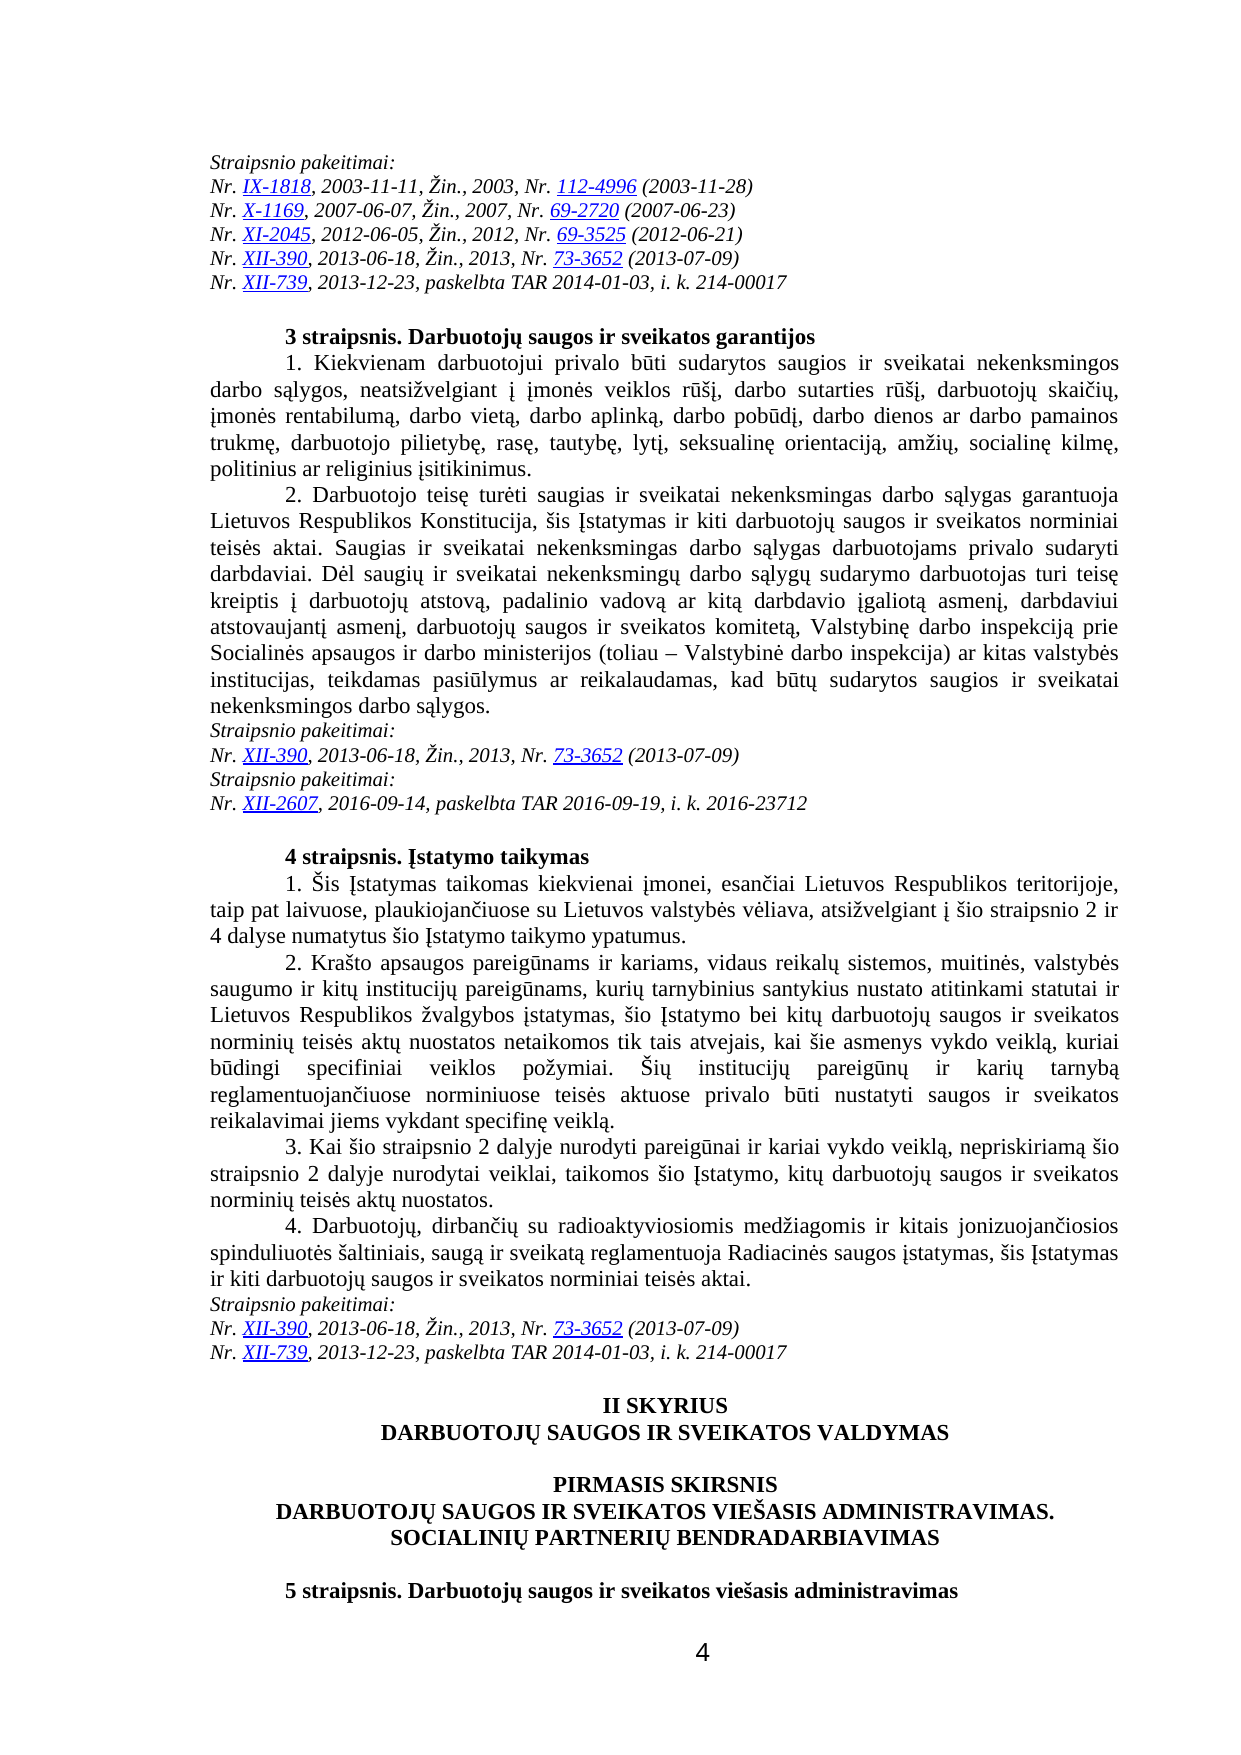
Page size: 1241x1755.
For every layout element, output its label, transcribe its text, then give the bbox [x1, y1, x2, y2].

text Straipsnio pakeitimai: [210, 767, 1120, 791]
text PIRMASIS SKIRSNIS [210, 1471, 1120, 1498]
text 5 straipsnis. Darbuotojų saugos ir sveikatos viešasis administravimas [210, 1577, 1120, 1603]
text Nr. XII-390, 2013-06-18, Žin., 2013, Nr. 73-3652 (2013-07-09) [210, 246, 1120, 270]
text Straipsnio pakeitimai: [210, 150, 1120, 174]
text DARBUOTOJŲ SAUGOS IR SVEIKATOS VALDYMAS [210, 1419, 1120, 1445]
text 3. Kai šio straipsnio 2 dalyje nurodyti pareigūnai ir kariai vykdo veiklą, nepriskiriamą šio straipsnio 2 dalyje nurodytai veiklai, taikomos šio Įstatymo, kitų darbuotojų saugos ir sveikatos norminių teisės aktų nuostatos. [210, 1133, 1120, 1212]
text Nr. X-1169, 2007-06-07, Žin., 2007, Nr. 69-2720 (2007-06-23) [210, 198, 1120, 222]
text Nr. XII-739, 2013-12-23, paskelbta TAR 2014-01-03, i. k. 214-00017 [210, 1339, 1120, 1364]
text Nr. XII-390, 2013-06-18, Žin., 2013, Nr. 73-3652 (2013-07-09) [210, 742, 1120, 767]
text 1. Šis Įstatymas taikomas kiekvienai įmonei, esančiai Lietuvos Respublikos teritorijoje, taip pat laivuose, plaukiojančiuose su Lietuvos valstybės vėliava, atsižvelgiant į šio straipsnio 2 ir 4 dalyse numatytus šio Įstatymo taikymo ypatumus. [210, 870, 1120, 949]
text Straipsnio pakeitimai: [210, 718, 1120, 742]
text Nr. XII-390, 2013-06-18, Žin., 2013, Nr. 73-3652 (2013-07-09) [210, 1316, 1120, 1339]
text 4 straipsnis. Įstatymo taikymas [210, 843, 1120, 870]
text 3 straipsnis. Darbuotojų saugos ir sveikatos garantijos [210, 323, 1120, 349]
text 2. Darbuotojo teisę turėti saugias ir sveikatai nekenksmingas darbo sąlygas garantuoja Lietuvos Respublikos Konstitucija, šis Įstatymas ir kiti darbuotojų saugos ir sveikatos norminiai teisės aktai. Saugias ir sveikatai nekenksmingas darbo sąlygas darbuotojams privalo sudaryti darbdaviai. Dėl saugių ir sveikatai nekenksmingų darbo sąlygų sudarymo darbuotojas turi teisę kreiptis į darbuotojų atstovą, padalinio vadovą ar kitą darbdavio įgaliotą asmenį, darbdaviui atstovaujantį asmenį, darbuotojų saugos ir sveikatos komitetą, Valstybinę darbo inspekciją prie Socialinės apsaugos ir darbo ministerijos (toliau – Valstybinė darbo inspekcija) ar kitas valstybės institucijas, teikdamas pasiūlymus ar reikalaudamas, kad būtų sudarytos saugios ir sveikatai nekenksmingos darbo sąlygos. [210, 481, 1120, 718]
text DARBUOTOJŲ SAUGOS IR SVEIKATOS VIEŠASIS ADMINISTRAVIMAS. SOCIALINIŲ PARTNERIŲ BENDRADARBIAVIMAS [210, 1498, 1120, 1551]
text Straipsnio pakeitimai: [210, 1291, 1120, 1316]
text 4. Darbuotojų, dirbančių su radioaktyviosiomis medžiagomis ir kitais jonizuojančiosios spinduliuotės šaltiniais, saugą ir sveikatą reglamentuoja Radiacinės saugos įstatymas, šis Įstatymas ir kiti darbuotojų saugos ir sveikatos norminiai teisės aktai. [210, 1212, 1120, 1291]
text 2. Krašto apsaugos pareigūnams ir kariams, vidaus reikalų sistemos, muitinės, valstybės saugumo ir kitų institucijų pareigūnams, kurių tarnybinius santykius nustato atitinkami statutai ir Lietuvos Respublikos žvalgybos įstatymas, šio Įstatymo bei kitų darbuotojų saugos ir sveikatos norminių teisės aktų nuostatos netaikomos tik tais atvejais, kai šie asmenys vykdo veiklą, kuriai būdingi specifiniai veiklos požymiai. Šių institucijų pareigūnų ir karių tarnybą reglamentuojančiuose norminiuose teisės aktuose privalo būti nustatyti saugos ir sveikatos reikalavimai jiems vykdant specifinę veiklą. [210, 949, 1120, 1133]
text Nr. XII-739, 2013-12-23, paskelbta TAR 2014-01-03, i. k. 214-00017 [210, 270, 1120, 294]
text Nr. XI-2045, 2012-06-05, Žin., 2012, Nr. 69-3525 (2012-06-21) [210, 222, 1120, 246]
text Nr. IX-1818, 2003-11-11, Žin., 2003, Nr. 112-4996 (2003-11-28) [210, 174, 1120, 198]
text Nr. XII-2607, 2016-09-14, paskelbta TAR 2016-09-19, i. k. 2016-23712 [210, 791, 1120, 815]
text 1. Kiekvienam darbuotojui privalo būti sudarytos saugios ir sveikatai nekenksmingos darbo sąlygos, neatsižvelgiant į įmonės veiklos rūšį, darbo sutarties rūšį, darbuotojų skaičių, įmonės rentabilumą, darbo vietą, darbo aplinką, darbo pobūdį, darbo dienos ar darbo pamainos trukmę, darbuotojo pilietybę, rasę, tautybę, lytį, seksualinę orientaciją, amžių, socialinę kilmę, politinius ar religinius įsitikinimus. [210, 349, 1120, 481]
text II SKYRIUS [210, 1392, 1120, 1419]
